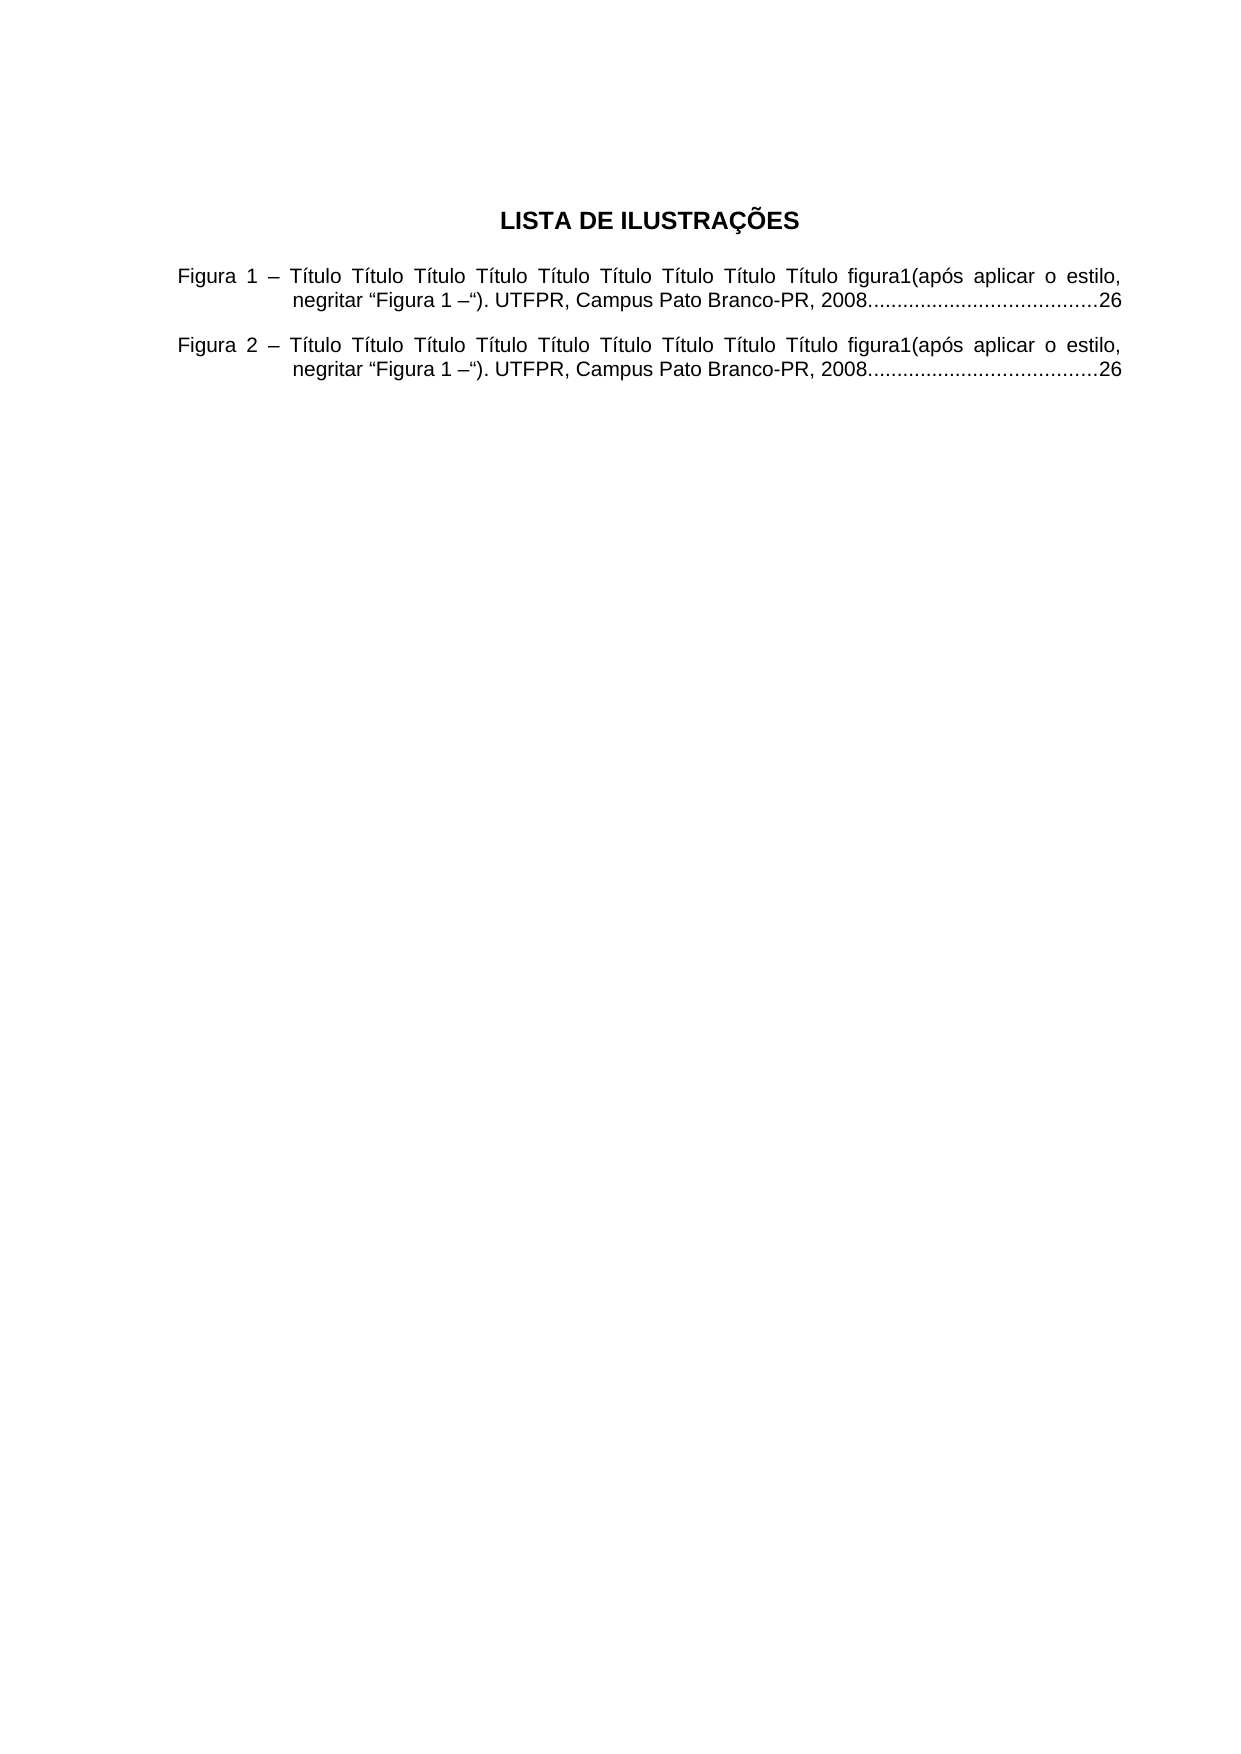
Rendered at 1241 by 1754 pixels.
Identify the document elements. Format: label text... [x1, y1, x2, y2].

text LISTA DE ILUSTRAÇÕES [177, 206, 1122, 235]
text Figura 1 – Título Título Título Título Título Título Título Título Título figura1(após aplicar o estilo, negritar “Figura 1 –“). UTFPR, Campus Pato Branco-PR, 2008. 26 [177, 263, 1122, 311]
text Figura 2 – Título Título Título Título Título Título Título Título Título figura1(após aplicar o estilo, negritar “Figura 1 –“). UTFPR, Campus Pato Branco-PR, 2008. 26 [177, 333, 1122, 381]
